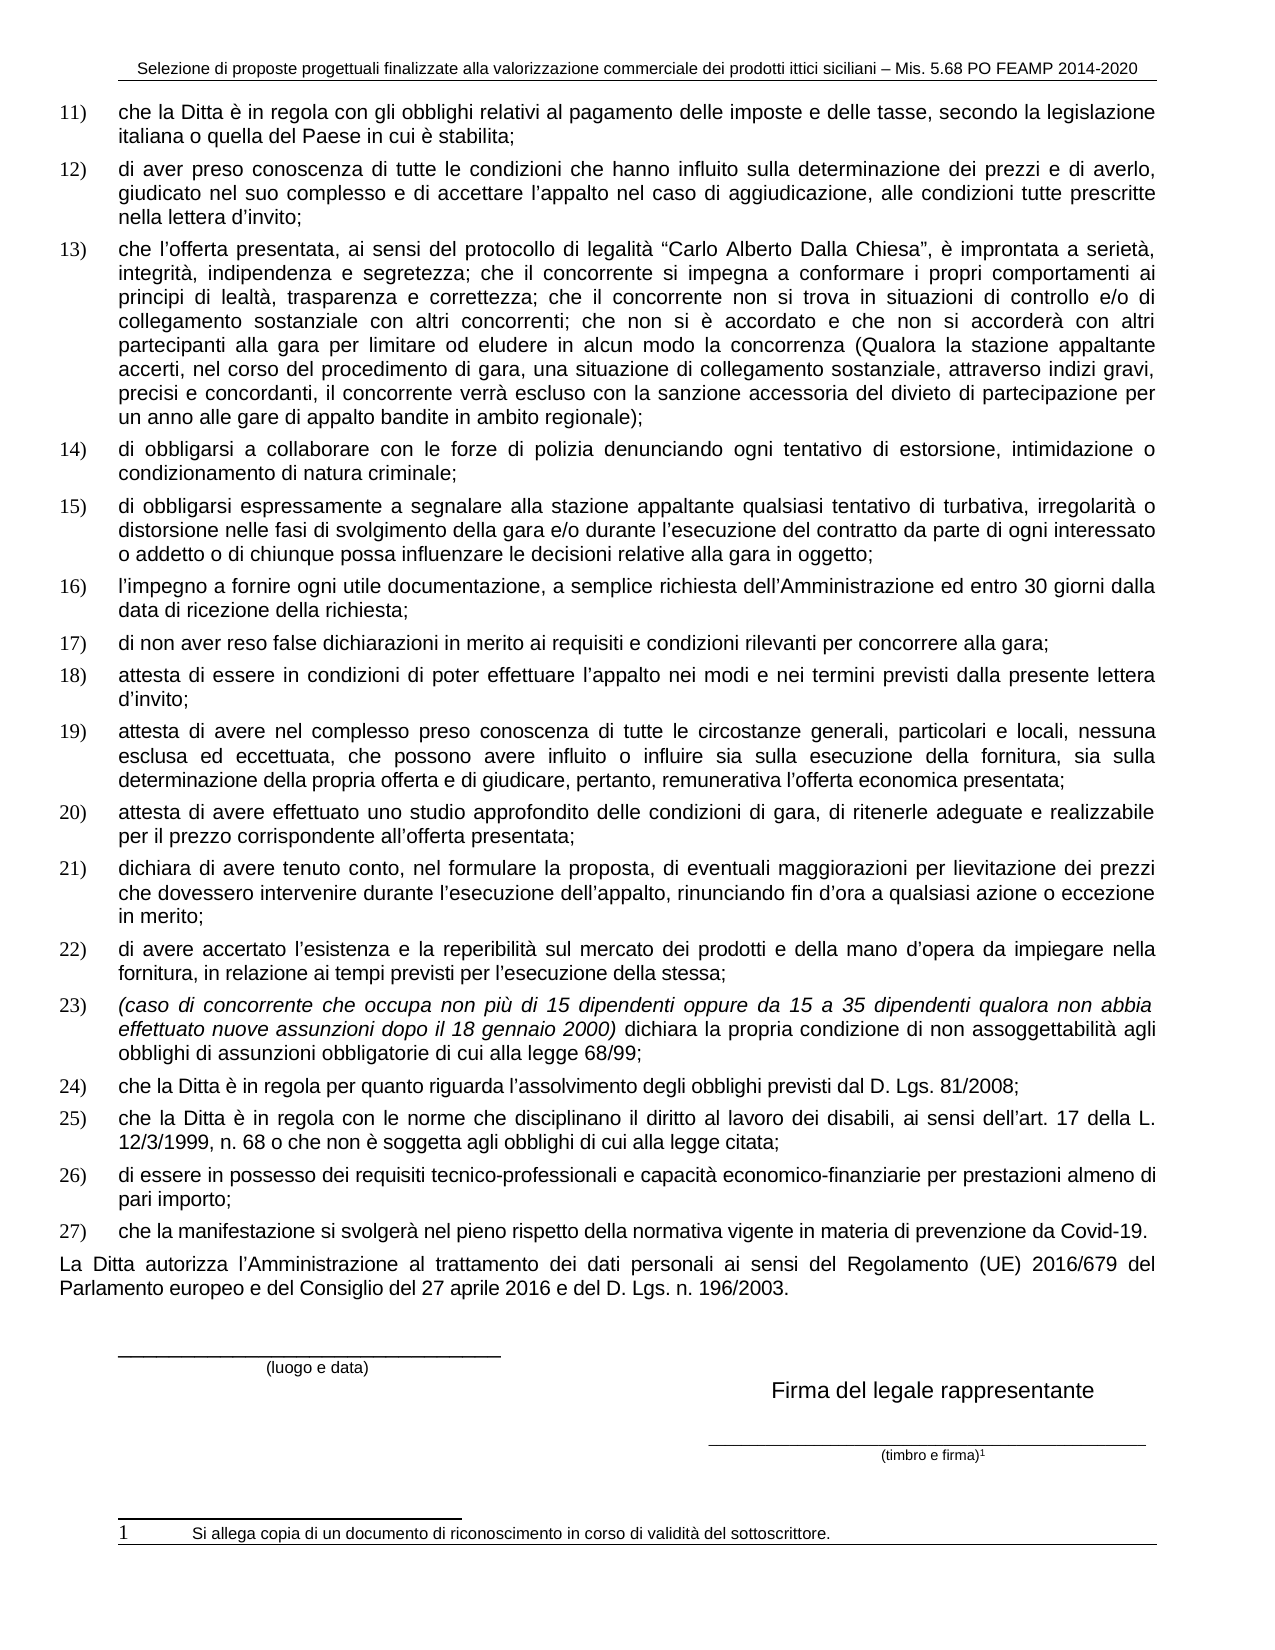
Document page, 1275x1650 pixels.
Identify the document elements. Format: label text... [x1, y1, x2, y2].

list che l’offerta presentata, ai sensi del protocollo di legalità “Carlo Alberto Dalla Chiesa”, è improntata a serietà, integrità, indipendenza e segretezza; che il concorrente si impegna a conformare i propri comportamenti ai principi di lealtà, trasparenza e correttezza; che il concorrente non si trova in situazioni di controllo e/o di collegamento sostanziale con altri concorrenti; che non si è accordato e che non si accorderà con altri partecipanti alla gara per limitare od eludere in alcun modo la concorrenza (Qualora la stazione appaltante accerti, nel corso del procedimento di gara, una situazione di collegamento sostanziale, attraverso indizi gravi, precisi e concordanti, il concorrente verrà escluso con la sanzione accessoria del divieto di partecipazione per un anno alle gare di appalto bandite in ambito regionale); [59, 237, 1157, 429]
list che la Ditta è in regola con le norme che disciplinano il diritto al lavoro dei disabili, ai sensi dell’art. 17 della L. 12/3/1999, n. 68 o che non è soggetta agli obblighi di cui alla legge citata; [59, 1106, 1157, 1154]
text (timbro e firma) [709, 1447, 1157, 1463]
list di obbligarsi a collaborare con le forze di polizia denunciando ogni tentativo di estorsione, intimidazione o condizionamento di natura criminale; [59, 437, 1157, 485]
list di avere accertato l’esistenza e la reperibilità sul mercato dei prodotti e della mano d’opera da impiegare nella fornitura, in relazione ai tempi previsti per l’esecuzione della stessa; [59, 937, 1157, 985]
list l’impegno a fornire ogni utile documentazione, a semplice richiesta dell’Amministrazione ed entro 30 giorni dalla data di ricezione della richiesta; [59, 574, 1157, 622]
list di obbligarsi espressamente a segnalare alla stazione appaltante qualsiasi tentativo di turbativa, irregolarità o distorsione nelle fasi di svolgimento della gara e/o durante l’esecuzione del contratto da parte di ogni interessato o addetto o di chiunque possa influenzare le decisioni relative alla gara in oggetto; [59, 493, 1157, 566]
text Firma del legale rappresentante [709, 1377, 1157, 1403]
list di non aver reso false dichiarazioni in merito ai requisiti e condizioni rilevanti per concorrere alla gara; [59, 630, 1157, 654]
list (caso di concorrente che occupa non più di 15 dipendenti oppure da 15 a 35 dipendenti qualora non abbia effettuato nuove assunzioni dopo il 18 gennaio 2000) dichiara la propria condizione di non assoggettabilità agli obblighi di assunzioni obbligatorie di cui alla legge 68/99; [59, 993, 1157, 1065]
text Si allega copia di un documento di riconoscimento in corso di validità del sottoscrittore. [118, 1519, 1157, 1544]
list attesta di essere in condizioni di poter effettuare l’appalto nei modi e nei termini previsti dalla presente lettera d’invito; [59, 663, 1157, 711]
text (luogo e data) [118, 1358, 1157, 1377]
list di aver preso conoscenza di tutte le condizioni che hanno influito sulla determinazione dei prezzi e di averlo, giudicato nel suo complesso e di accettare l’appalto nel caso di aggiudicazione, alle condizioni tutte prescritte nella lettera d’invito; [59, 156, 1157, 228]
list che la Ditta è in regola con gli obblighi relativi al pagamento delle imposte e delle tasse, secondo la legislazione italiana o quella del Paese in cui è stabilita; [59, 100, 1157, 148]
list dichiara di avere tenuto conto, nel formulare la proposta, di eventuali maggiorazioni per lievitazione dei prezzi che dovessero intervenire durante l’esecuzione dell’appalto, rinunciando fin d’ora a qualsiasi azione o eccezione in merito; [59, 856, 1157, 928]
list di essere in possesso dei requisiti tecnico-professionali e capacità economico-finanziarie per prestazioni almeno di pari importo; [59, 1162, 1157, 1211]
text La Ditta autorizza l’Amministrazione al trattamento dei dati personali ai sensi del Regolamento (UE) 2016/679 del Parlamento europeo e del Consiglio del 27 aprile 2016 e del D. Lgs. n. 196/2003. [59, 1251, 1157, 1299]
text ______________________________________________________ [709, 1430, 1157, 1447]
list che la manifestazione si svolgerà nel pieno rispetto della normativa vigente in materia di prevenzione da Covid-19. [59, 1219, 1157, 1243]
list attesta di avere effettuato uno studio approfondito delle condizioni di gara, di ritenerle adeguate e realizzabile per il prezzo corrispondente all’offerta presentata; [59, 800, 1157, 848]
list che la Ditta è in regola per quanto riguarda l’assolvimento degli obblighi previsti dal D. Lgs. 81/2008; [59, 1073, 1157, 1098]
list attesta di avere nel complesso preso conoscenza di tutte le circostanze generali, particolari e locali, nessuna esclusa ed eccettuata, che possono avere influito o influire sia sulla esecuzione della fornitura, sia sulla determinazione della propria offerta e di giudicare, pertanto, remunerativa l’offerta economica presentata; [59, 719, 1157, 791]
text ______________________________ [118, 1332, 1157, 1358]
